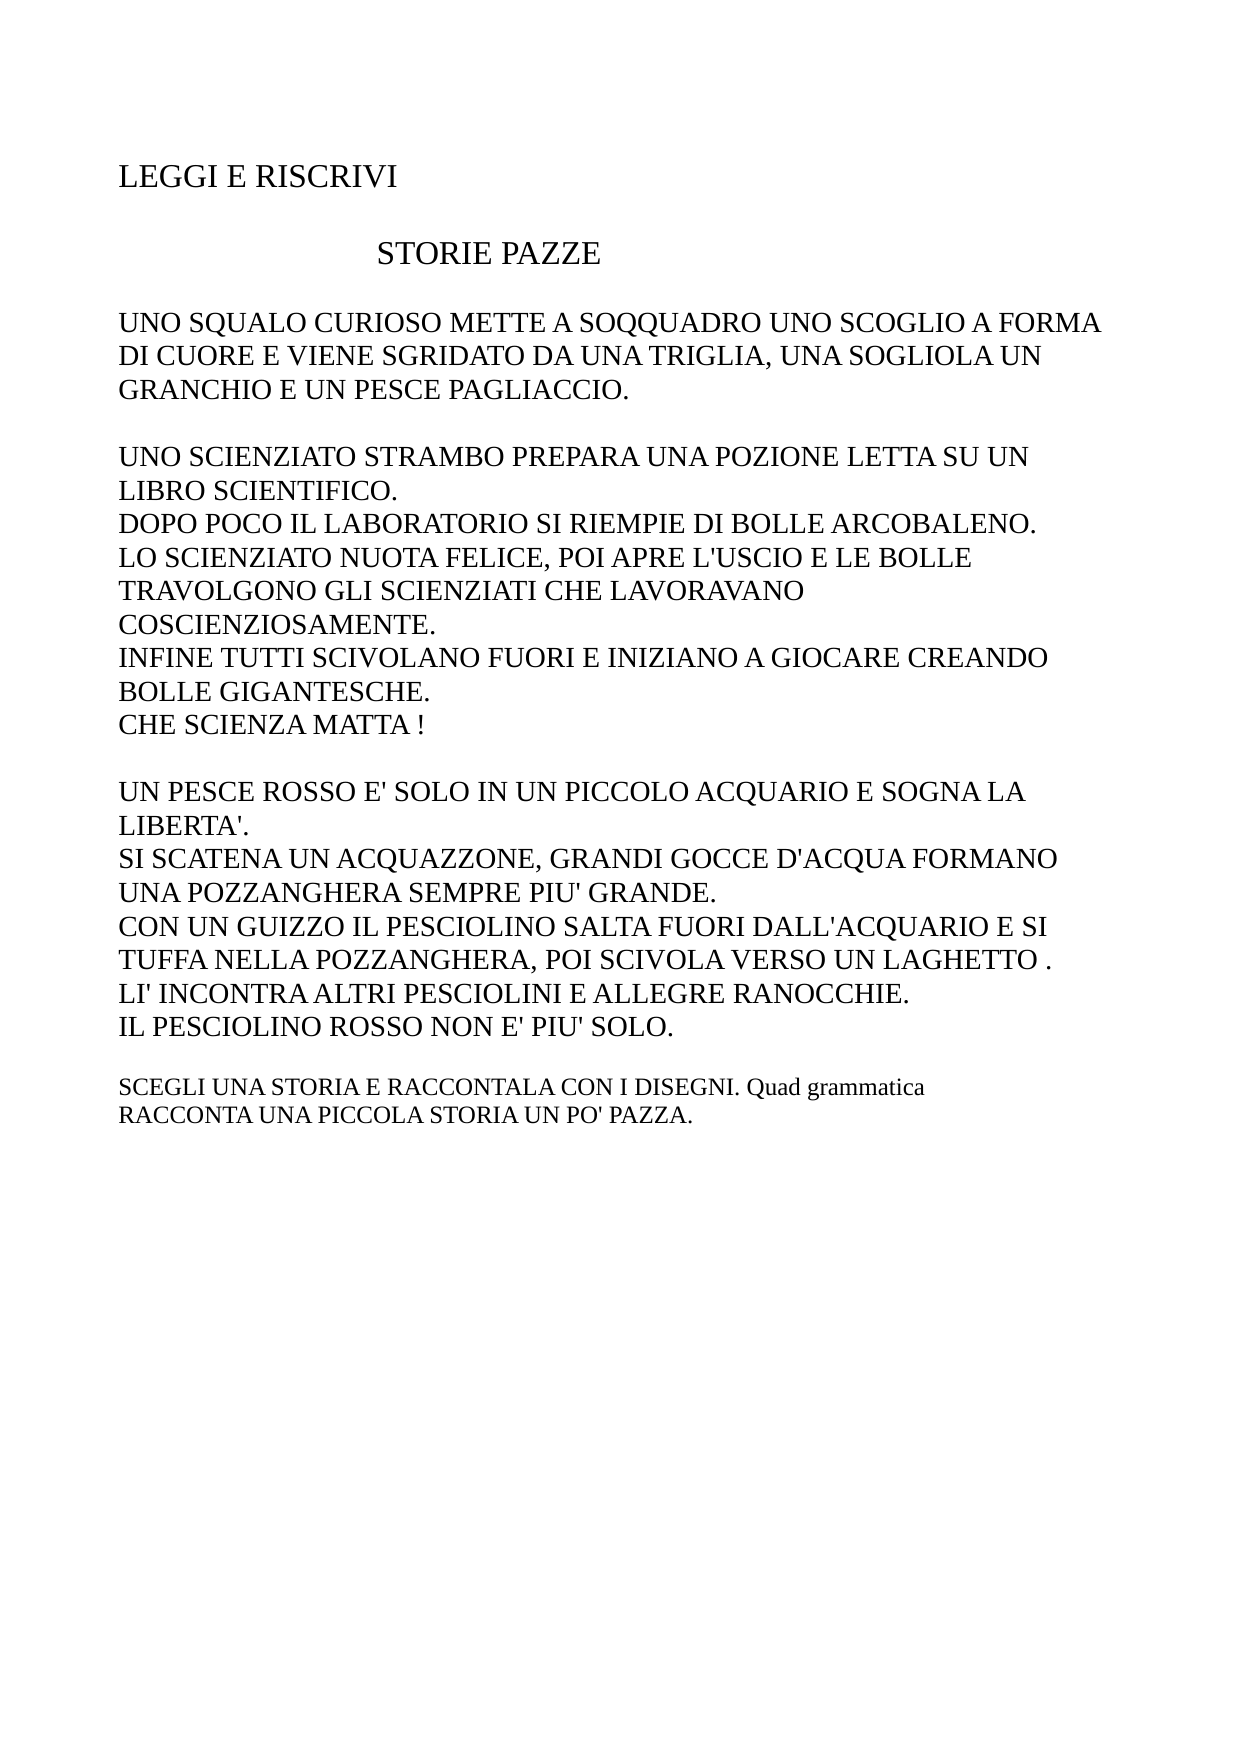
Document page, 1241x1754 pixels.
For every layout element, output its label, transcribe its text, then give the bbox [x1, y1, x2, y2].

text RACCONTA UNA PICCOLA STORIA UN PO' PAZZA. [118, 1100, 1122, 1129]
text DOPO POCO IL LABORATORIO SI RIEMPIE DI BOLLE ARCOBALENO. [118, 506, 1122, 540]
text IL PESCIOLINO ROSSO NON E' PIU' SOLO. [118, 1009, 1122, 1043]
text LO SCIENZIATO NUOTA FELICE, POI APRE L'USCIO E LE BOLLE TRAVOLGONO GLI SCIENZIATI CHE LAVORAVANO COSCIENZIOSAMENTE. [118, 540, 1122, 640]
text CON UN GUIZZO IL PESCIOLINO SALTA FUORI DALL'ACQUARIO E SI TUFFA NELLA POZZANGHERA, POI SCIVOLA VERSO UN LAGHETTO . [118, 909, 1122, 976]
text STORIE PAZZE [118, 233, 1122, 271]
text SCEGLI UNA STORIA E RACCONTALA CON I DISEGNI. Quad grammatica [118, 1072, 1122, 1100]
text INFINE TUTTI SCIVOLANO FUORI E INIZIANO A GIOCARE CREANDO BOLLE GIGANTESCHE. [118, 640, 1122, 707]
text LI' INCONTRA ALTRI PESCIOLINI E ALLEGRE RANOCCHIE. [118, 976, 1122, 1009]
text UNO SQUALO CURIOSO METTE A SOQQUADRO UNO SCOGLIO A FORMA DI CUORE E VIENE SGRIDATO DA UNA TRIGLIA, UNA SOGLIOLA UN GRANCHIO E UN PESCE PAGLIACCIO. [118, 305, 1122, 406]
text UN PESCE ROSSO E' SOLO IN UN PICCOLO ACQUARIO E SOGNA LA LIBERTA'. [118, 774, 1122, 842]
text UNO SCIENZIATO STRAMBO PREPARA UNA POZIONE LETTA SU UN LIBRO SCIENTIFICO. [118, 439, 1122, 506]
text SI SCATENA UN ACQUAZZONE, GRANDI GOCCE D'ACQUA FORMANO UNA POZZANGHERA SEMPRE PIU' GRANDE. [118, 842, 1122, 909]
text CHE SCIENZA MATTA ! [118, 707, 1122, 741]
text LEGGI E RISCRIVI [118, 156, 1122, 195]
